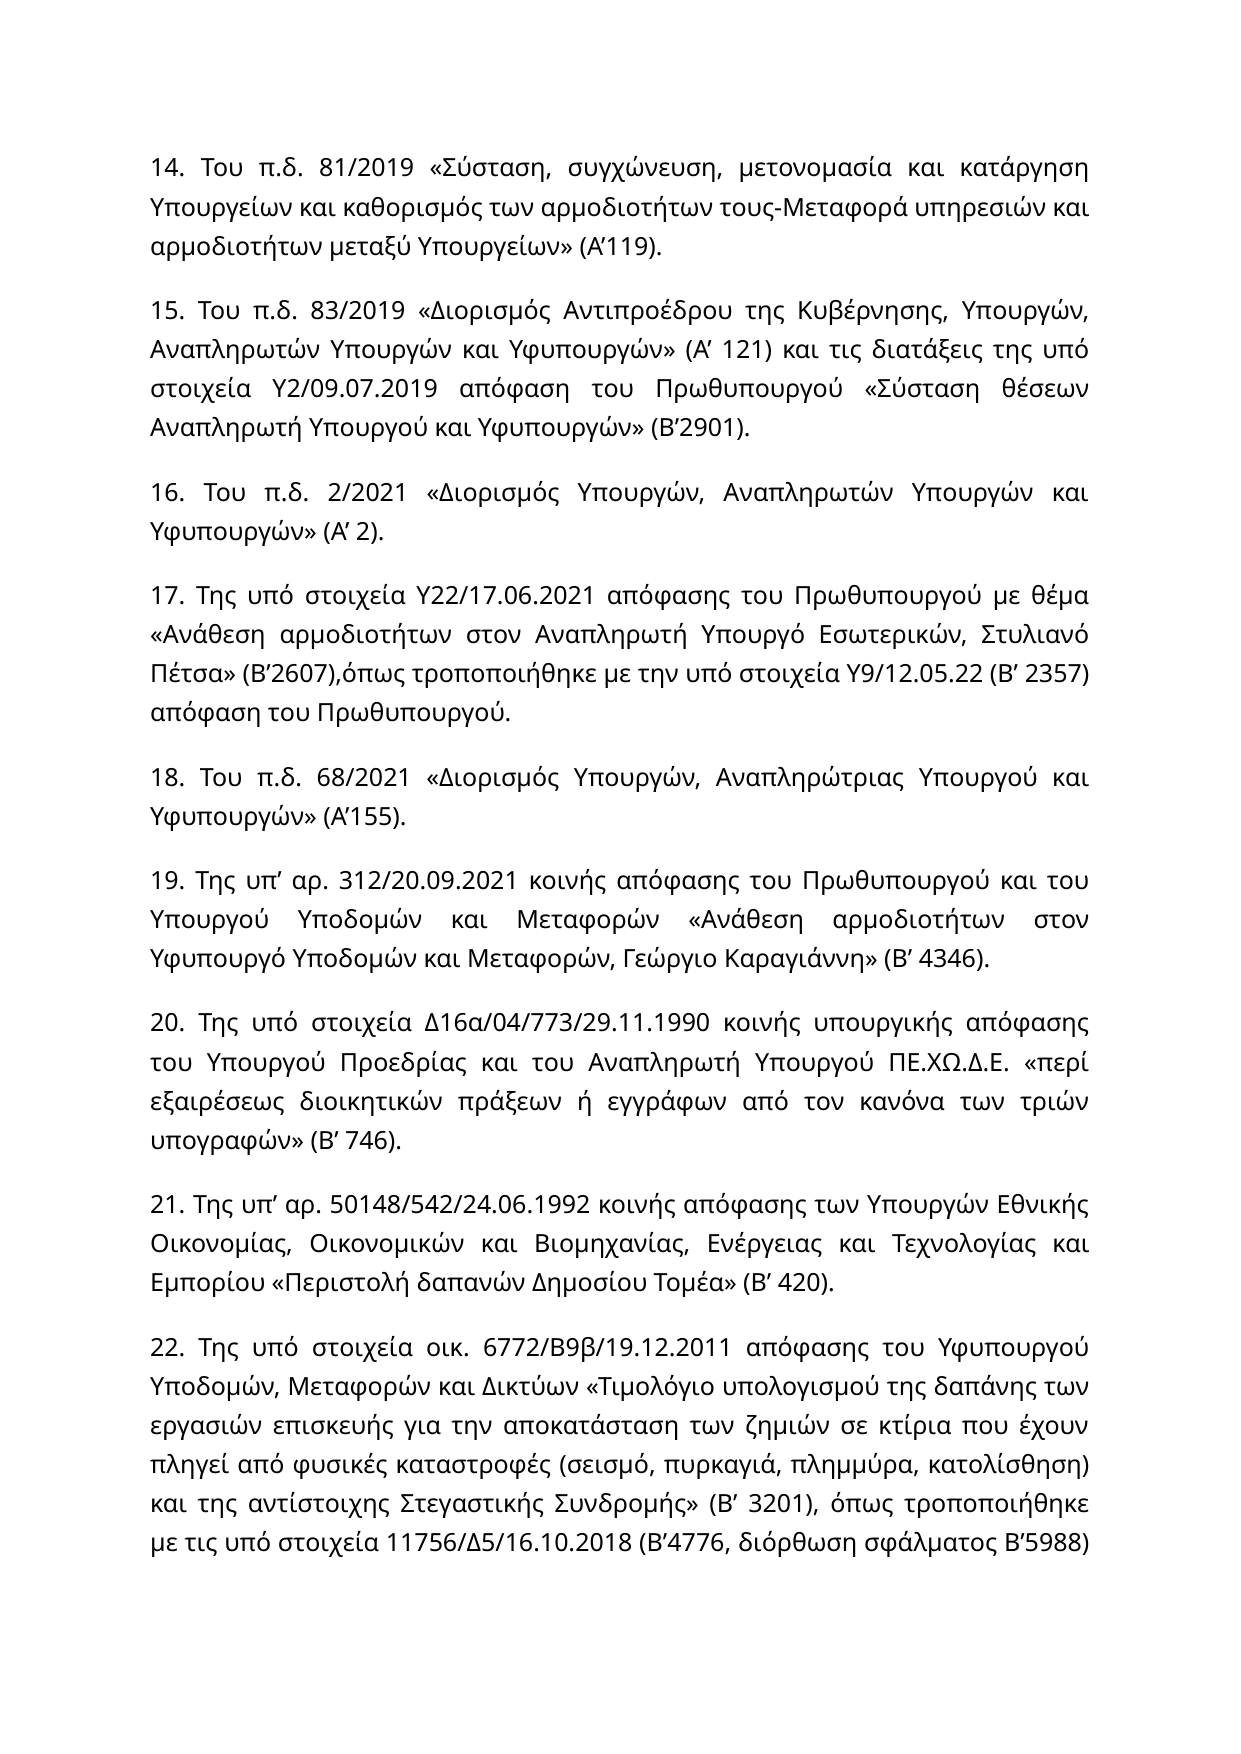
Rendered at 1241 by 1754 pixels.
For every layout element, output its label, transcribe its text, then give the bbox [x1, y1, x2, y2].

text 17. Της υπό στοιχεία Υ22/17.06.2021 απόφασης του Πρωθυπουργού με θέμα «Ανάθεση αρμοδιοτήτων στον Αναπληρωτή Υπουργό Εσωτερικών, Στυλιανό Πέτσα» (Β’2607),όπως τροποποιήθηκε με την υπό στοιχεία Υ9/12.05.22 (Β’ 2357) απόφαση του Πρωθυπουργού. [150, 577, 1090, 729]
text 19. Της υπ’ αρ. 312/20.09.2021 κοινής απόφασης του Πρωθυπουργού και του Υπουργού Υποδομών και Μεταφορών «Ανάθεση αρμοδιοτήτων στον Υφυπουργό Υποδομών και Μεταφορών, Γεώργιο Καραγιάννη» (Β’ 4346). [150, 862, 1090, 975]
text 18. Του π.δ. 68/2021 «Διορισμός Υπουργών, Αναπληρώτριας Υπουργού και Υφυπουργών» (Α’155). [150, 759, 1090, 832]
text 15. Του π.δ. 83/2019 «Διορισμός Αντιπροέδρου της Κυβέρνησης, Υπουργών, Αναπληρωτών Υπουργών και Υφυπουργών» (Α’ 121) και τις διατάξεις της υπό στοιχεία Υ2/09.07.2019 απόφαση του Πρωθυπουργού «Σύσταση θέσεων Αναπληρωτή Υπουργού και Υφυπουργών» (Β’2901). [150, 292, 1090, 444]
text 16. Του π.δ. 2/2021 «Διορισμός Υπουργών, Αναπληρωτών Υπουργών και Υφυπουργών» (Α’ 2). [150, 474, 1090, 547]
text 22. Της υπό στοιχεία οικ. 6772/Β9β/19.12.2011 απόφασης του Υφυπουργού Υποδομών, Μεταφορών και Δικτύων «Τιμολόγιο υπολογισμού της δαπάνης των εργασιών επισκευής για την αποκατάσταση των ζημιών σε κτίρια που έχουν πληγεί από φυσικές καταστροφές (σεισμό, πυρκαγιά, πλημμύρα, κατολίσθηση) και της αντίστοιχης Στεγαστικής Συνδρομής» (Β’ 3201), όπως τροποποιήθηκε με τις υπό στοιχεία 11756/Δ5/16.10.2018 (Β’4776, διόρθωση σφάλματος Β’5988) [150, 1329, 1090, 1559]
text 21. Της υπ’ αρ. 50148/542/24.06.1992 κοινής απόφασης των Υπουργών Εθνικής Οικονομίας, Οικονομικών και Βιομηχανίας, Ενέργειας και Τεχνολογίας και Εμπορίου «Περιστολή δαπανών Δημοσίου Τομέα» (Β’ 420). [150, 1187, 1090, 1299]
text 20. Της υπό στοιχεία Δ16α/04/773/29.11.1990 κοινής υπουργικής απόφασης του Υπουργού Προεδρίας και του Αναπληρωτή Υπουργού ΠΕ.ΧΩ.Δ.Ε. «περί εξαιρέσεως διοικητικών πράξεων ή εγγράφων από τον κανόνα των τριών υπογραφών» (Β’ 746). [150, 1005, 1090, 1157]
text 14. Του π.δ. 81/2019 «Σύσταση, συγχώνευση, μετονομασία και κατάργηση Υπουργείων και καθορισμός των αρμοδιοτήτων τους-Μεταφορά υπηρεσιών και αρμοδιοτήτων μεταξύ Υπουργείων» (Α’119). [150, 150, 1090, 262]
